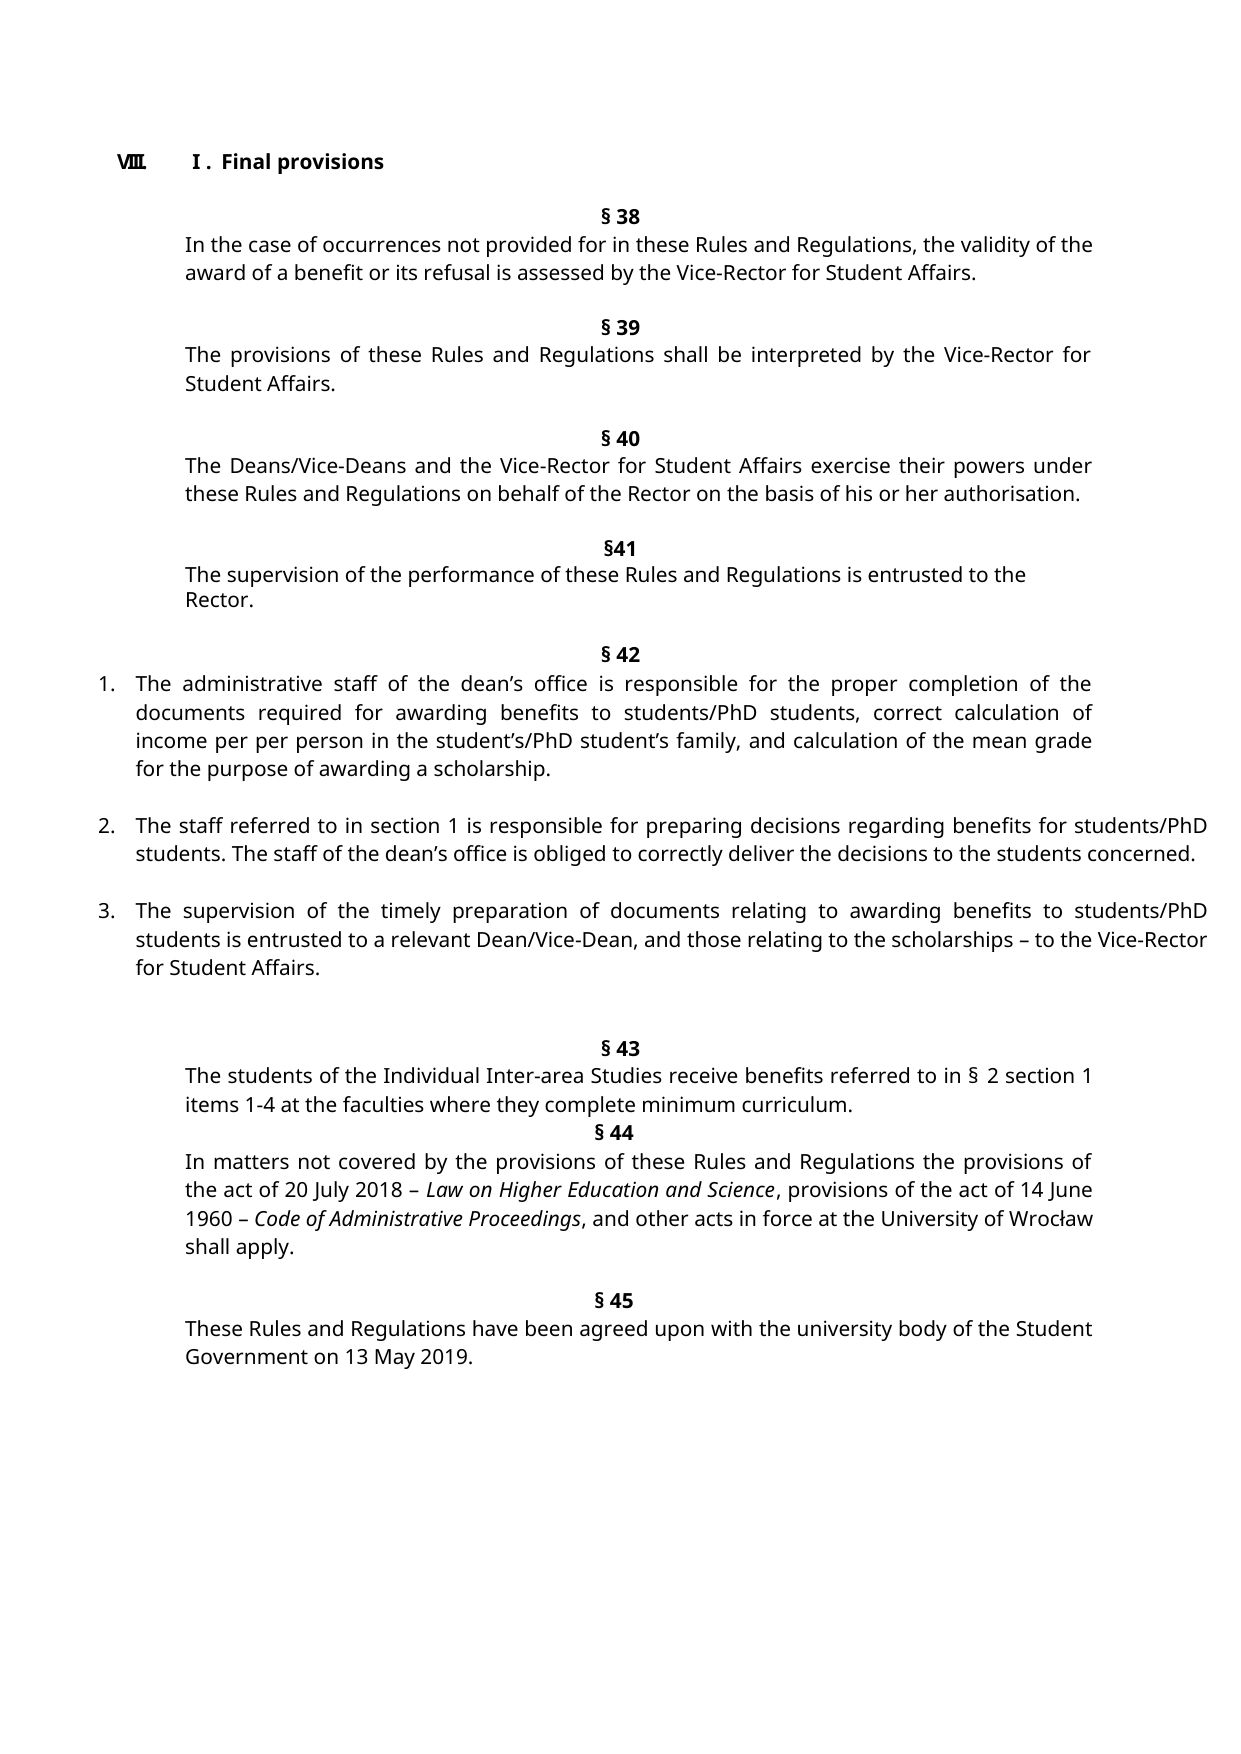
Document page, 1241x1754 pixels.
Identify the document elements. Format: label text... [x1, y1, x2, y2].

text In the case of occurrences not provided for in these Rules and Regulations, the validity of the award of a benefit or its refusal is assessed by the Vice-Rector for Student Affairs. [185, 230, 1094, 287]
subtitle § 43 [399, 1036, 842, 1061]
list I . Final provisions [117, 147, 1209, 176]
text The Deans/Vice-Deans and the Vice-Rector for Student Affairs exercise their powers under these Rules and Regulations on behalf of the Rector on the basis of his or her authorisation. [185, 451, 1093, 508]
text The students of the Individual Inter-area Studies receive benefits referred to in § 2 section 1 items 1-4 at the faculties where they complete minimum curriculum. [185, 1061, 1093, 1118]
text In matters not covered by the provisions of these Rules and Regulations the provisions of the act of 20 July 2018 – Law on Higher Education and Science, provisions of the act of 14 June 1960 – Code of Administrative Proceedings, and other acts in force at the University of Wrocław shall apply. [185, 1147, 1093, 1261]
list The staff referred to in section 1 is responsible for preparing decisions regarding benefits for students/PhD students. The staff of the dean’s office is obliged to correctly deliver the decisions to the students concerned. [98, 811, 1209, 868]
subtitle § 42 [399, 641, 842, 669]
text § 38 [399, 204, 842, 230]
subtitle § 44 [594, 1118, 1209, 1147]
subtitle § 39 [399, 315, 842, 340]
text The supervision of the performance of these Rules and Regulations is entrusted to the Rector. [185, 562, 1094, 612]
subtitle § 40 [399, 426, 842, 451]
text The provisions of these Rules and Regulations shall be interpreted by the Vice-Rector for Student Affairs. [185, 340, 1093, 397]
subtitle § 45 [594, 1289, 1209, 1314]
subtitle §41 [399, 537, 842, 562]
list The administrative staff of the dean’s office is responsible for the proper completion of the documents required for awarding benefits to students/PhD students, correct calculation of income per per person in the student’s/PhD student’s family, and calculation of the mean grade for the purpose of awarding a scholarship. [98, 669, 1093, 783]
list The supervision of the timely preparation of documents relating to awarding benefits to students/PhD students is entrusted to a relevant Dean/Vice-Dean, and those relating to the scholarships – to the Vice-Rector for Student Affairs. [98, 897, 1209, 982]
text These Rules and Regulations have been agreed upon with the university body of the Student Government on 13 May 2019. [185, 1314, 1093, 1371]
